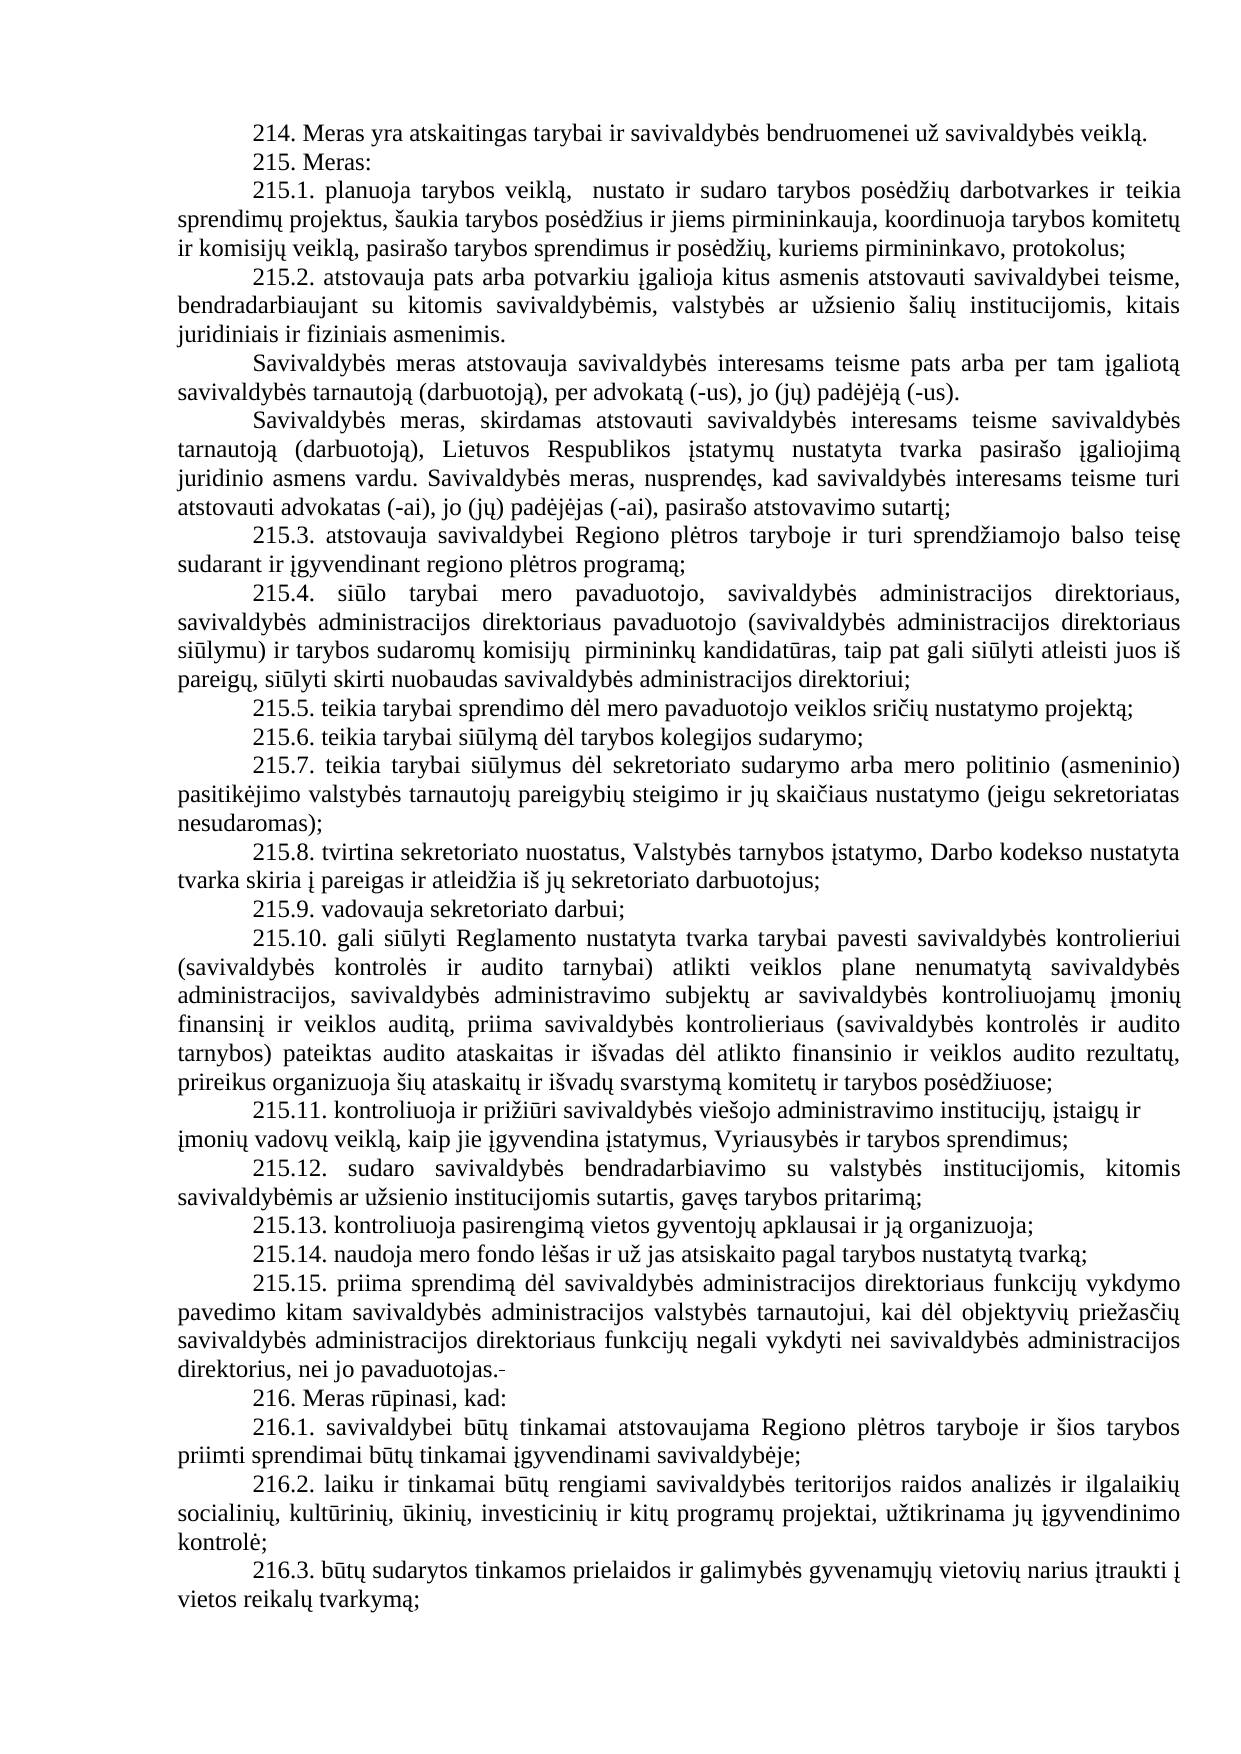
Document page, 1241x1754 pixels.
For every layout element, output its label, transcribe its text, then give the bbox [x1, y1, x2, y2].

text 215.2. atstovauja pats arba potvarkiu įgalioja kitus asmenis atstovauti savivaldybei teisme, bendradarbiaujant su kitomis savivaldybėmis, valstybės ar užsienio šalių institucijomis, kitais juridiniais ir fiziniais asmenimis. [177, 262, 1181, 348]
text 215.3. atstovauja savivaldybei Regiono plėtros taryboje ir turi sprendžiamojo balso teisę sudarant ir įgyvendinant regiono plėtros programą; [177, 521, 1181, 578]
text 215.1. planuoja tarybos veiklą, nustato ir sudaro tarybos posėdžių darbotvarkes ir teikia sprendimų projektus, šaukia tarybos posėdžius ir jiems pirmininkauja, koordinuoja tarybos komitetų ir komisijų veiklą, pasirašo tarybos sprendimus ir posėdžių, kuriems pirmininkavo, protokolus; [177, 176, 1181, 262]
text 215.10. gali siūlyti Reglamento nustatyta tvarka tarybai pavesti savivaldybės kontrolieriui (savivaldybės kontrolės ir audito tarnybai) atlikti veiklos plane nenumatytą savivaldybės administracijos, savivaldybės administravimo subjektų ar savivaldybės kontroliuojamų įmonių finansinį ir veiklos auditą, priima savivaldybės kontrolieriaus (savivaldybės kontrolės ir audito tarnybos) pateiktas audito ataskaitas ir išvadas dėl atlikto finansinio ir veiklos audito rezultatų, prireikus organizuoja šių ataskaitų ir išvadų svarstymą komitetų ir tarybos posėdžiuose; [177, 923, 1181, 1096]
text įmonių vadovų veiklą, kaip jie įgyvendina įstatymus, Vyriausybės ir tarybos sprendimus; [177, 1124, 1181, 1153]
text 215.11. kontroliuoja ir prižiūri savivaldybės viešojo administravimo institucijų, įstaigų ir [252, 1096, 1181, 1124]
text 216.1. savivaldybei būtų tinkamai atstovaujama Regiono plėtros taryboje ir šios tarybos priimti sprendimai būtų tinkamai įgyvendinami savivaldybėje; [177, 1412, 1181, 1469]
text 215.9. vadovauja sekretoriato darbui; [177, 894, 1181, 923]
text Savivaldybės meras, skirdamas atstovauti savivaldybės interesams teisme savivaldybės tarnautoją (darbuotoją), Lietuvos Respublikos įstatymų nustatyta tvarka pasirašo įgaliojimą juridinio asmens vardu. Savivaldybės meras, nusprendęs, kad savivaldybės interesams teisme turi atstovauti advokatas (-ai), jo (jų) padėjėjas (-ai), pasirašo atstovavimo sutartį; [177, 406, 1181, 521]
text 215.8. tvirtina sekretoriato nuostatus, Valstybės tarnybos įstatymo, Darbo kodekso nustatyta tvarka skiria į pareigas ir atleidžia iš jų sekretoriato darbuotojus; [177, 837, 1181, 894]
text Savivaldybės meras atstovauja savivaldybės interesams teisme pats arba per tam įgaliotą savivaldybės tarnautoją (darbuotoją), per advokatą (-us), jo (jų) padėjėją (-us). [177, 348, 1181, 406]
text 215.15. priima sprendimą dėl savivaldybės administracijos direktoriaus funkcijų vykdymo pavedimo kitam savivaldybės administracijos valstybės tarnautojui, kai dėl objektyvių priežasčių savivaldybės administracijos direktoriaus funkcijų negali vykdyti nei savivaldybės administracijos direktorius, nei jo pavaduotojas. [177, 1268, 1181, 1383]
text 215.13. kontroliuoja pasirengimą vietos gyventojų apklausai ir ją organizuoja; [177, 1211, 1181, 1239]
text 215.7. teikia tarybai siūlymus dėl sekretoriato sudarymo arba mero politinio (asmeninio) pasitikėjimo valstybės tarnautojų pareigybių steigimo ir jų skaičiaus nustatymo (jeigu sekretoriatas nesudaromas); [177, 751, 1181, 837]
text 214. Meras yra atskaitingas tarybai ir savivaldybės bendruomenei už savivaldybės veiklą. [177, 118, 1181, 147]
text 216.2. laiku ir tinkamai būtų rengiami savivaldybės teritorijos raidos analizės ir ilgalaikių socialinių, kultūrinių, ūkinių, investicinių ir kitų programų projektai, užtikrinama jų įgyvendinimo kontrolė; [177, 1469, 1181, 1556]
text 216. Meras rūpinasi, kad: [177, 1383, 1181, 1412]
text 215.5. teikia tarybai sprendimo dėl mero pavaduotojo veiklos sričių nustatymo projektą; [177, 693, 1181, 722]
text 216.3. būtų sudarytos tinkamos prielaidos ir galimybės gyvenamųjų vietovių narius įtraukti į vietos reikalų tvarkymą; [177, 1556, 1181, 1613]
text 215. Meras: [177, 147, 1181, 176]
text 215.12. sudaro savivaldybės bendradarbiavimo su valstybės institucijomis, kitomis savivaldybėmis ar užsienio institucijomis sutartis, gavęs tarybos pritarimą; [177, 1153, 1181, 1211]
text 215.6. teikia tarybai siūlymą dėl tarybos kolegijos sudarymo; [177, 722, 1181, 751]
text 215.14. naudoja mero fondo lėšas ir už jas atsiskaito pagal tarybos nustatytą tvarką; [177, 1239, 1181, 1268]
text 215.4. siūlo tarybai mero pavaduotojo, savivaldybės administracijos direktoriaus, savivaldybės administracijos direktoriaus pavaduotojo (savivaldybės administracijos direktoriaus siūlymu) ir tarybos sudaromų komisijų pirmininkų kandidatūras, taip pat gali siūlyti atleisti juos iš pareigų, siūlyti skirti nuobaudas savivaldybės administracijos direktoriui; [177, 578, 1181, 693]
